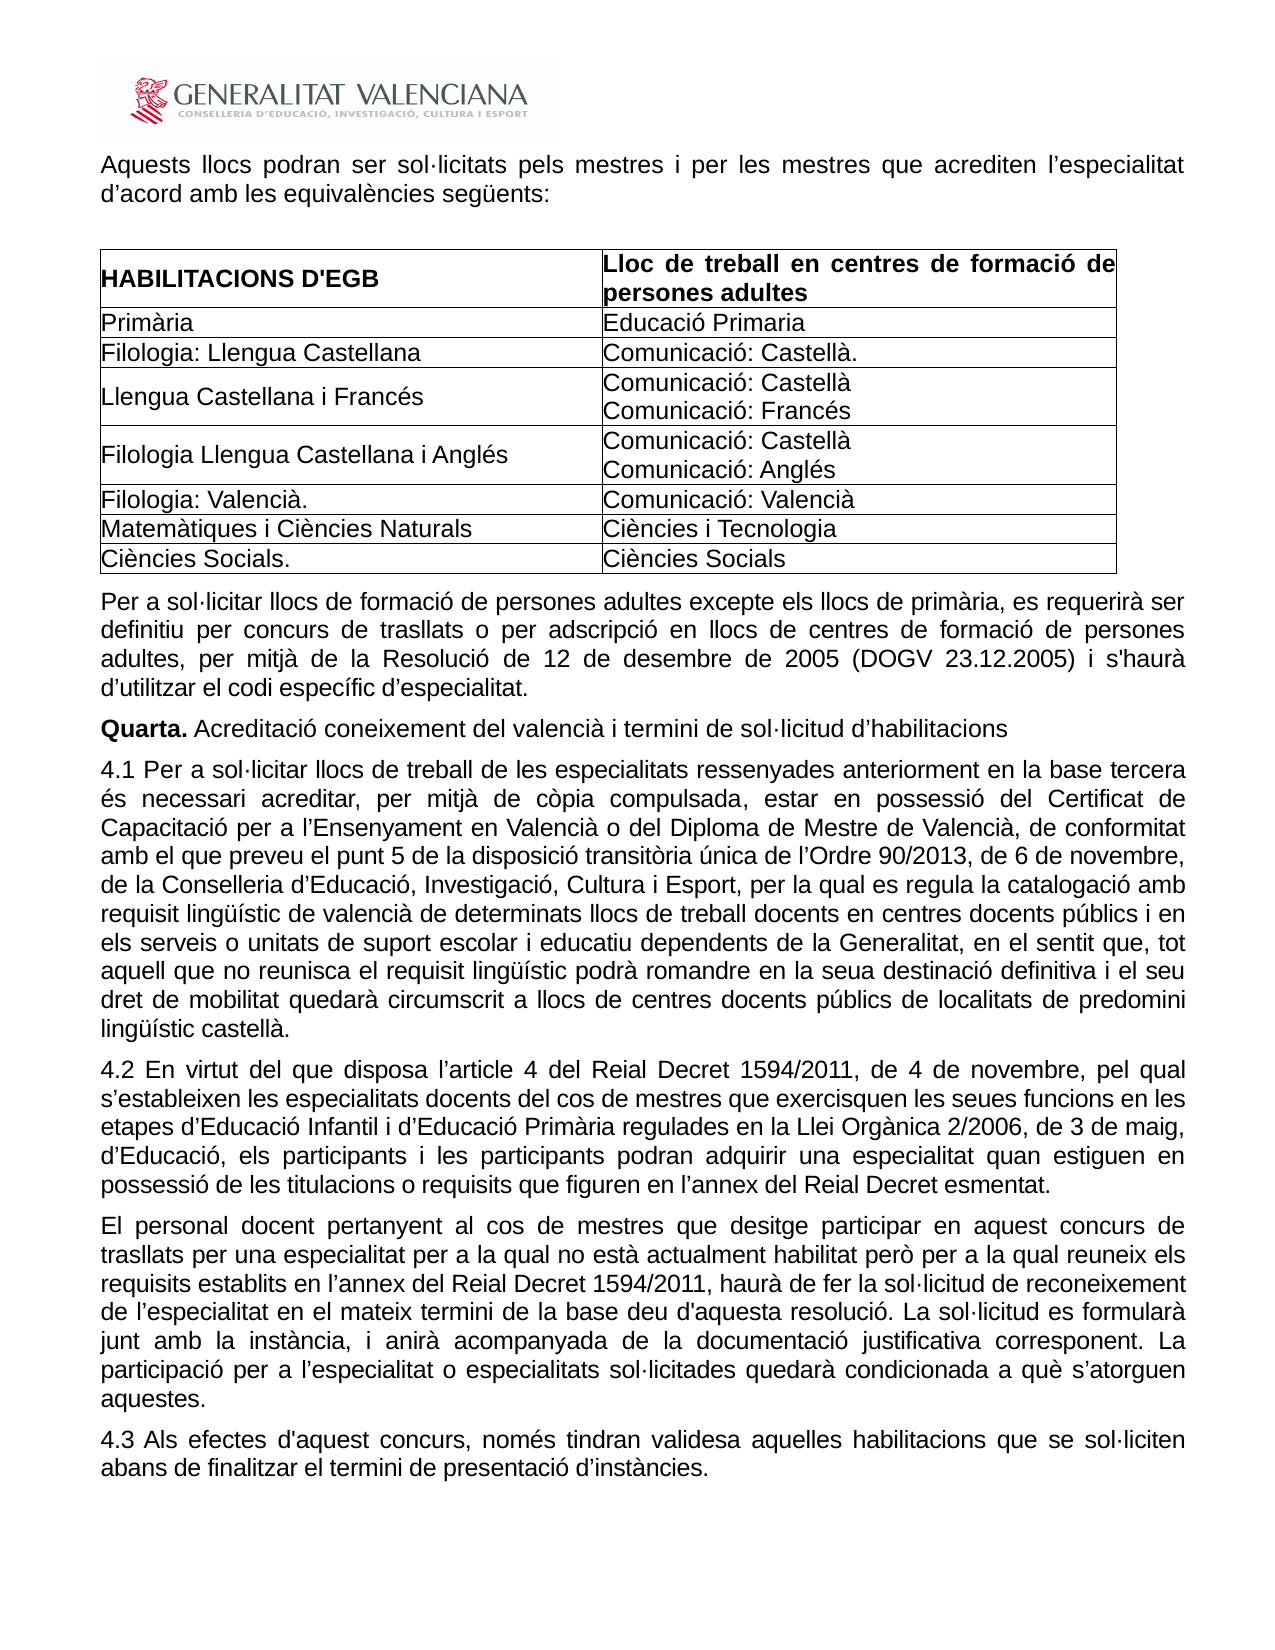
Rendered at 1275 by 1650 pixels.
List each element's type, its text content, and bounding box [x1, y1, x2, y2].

table_cell Filologia Llengua Castellana i Anglés [101, 426, 602, 484]
table_cell Matemàtiques i Ciències Naturals [101, 515, 602, 543]
text 4.2 En virtut del que disposa l’article 4 del Reial Decret 1594/2011, de 4 de novembre, pel qual s’estableixen les especialitats docents del cos de mestres que exercisquen les seues funcions en les etapes d’Educació Infantil i d’Educació Primària regulades en la Llei Orgànica 2/2006, de 3 de maig, d’Educació, els participants i les participants podran adquirir una especialitat quan estiguen en possessió de les titulacions o requisits que figuren en l’annex del Reial Decret esmentat. [100, 1055, 1186, 1199]
table_cell Comunicació: Castellà. [603, 338, 1116, 367]
table_cell Comunicació: Valencià [603, 485, 1116, 513]
table_cell Filologia: Llengua Castellana [101, 338, 602, 367]
text Per a sol·licitar llocs de formació de persones adultes excepte els llocs de primària, es requerirà ser definitiu per concurs de trasllats o per adscripció en llocs de centres de formació de persones adultes, per mitjà de la Resolució de 12 de desembre de 2005 (DOGV 23.12.2005) i s'haurà d’utilitzar el codi específic d’especialitat. [100, 586, 1186, 701]
table_cell Comunicació: Castellà Comunicació: Anglés [603, 426, 1116, 484]
text El personal docent pertanyent al cos de mestres que desitge participar en aquest concurs de trasllats per una especialitat per a la qual no està actualment habilitat però per a la qual reuneix els requisits establits en l’annex del Reial Decret 1594/2011, haurà de fer la sol·licitud de reconeixement de l’especialitat en el mateix termini de la base deu d'aquesta resolució. La sol·licitud es formularà junt amb la instància, i anirà acompanyada de la documentació justificativa corresponent. La participació per a l’especialitat o especialitats sol·licitades quedarà condicionada a què s’atorguen aquestes. [100, 1211, 1186, 1412]
table_cell Llengua Castellana i Francés [101, 368, 602, 425]
text Aquests llocs podran ser sol·licitats pels mestres i per les mestres que acrediten l’especialitat d’acord amb les equivalències següents: [100, 150, 1186, 207]
table_cell Filologia: Valencià. [101, 485, 602, 513]
table_cell Ciències Socials [603, 544, 1116, 573]
text Quarta. Acreditació coneixement del valencià i termini de sol·licitud d’habilitacions [100, 714, 1186, 743]
table_cell Comunicació: Castellà Comunicació: Francés [603, 368, 1116, 425]
table_header HABILITACIONS D'EGB [101, 250, 602, 307]
table_header Lloc de treball en centres de formació de persones adultes [603, 250, 1116, 307]
table_cell Ciències Socials. [101, 544, 602, 573]
picture [102, 56, 557, 145]
table_cell Educació Primaria [603, 308, 1116, 337]
text 4.3 Als efectes d'aquest concurs, només tindran validesa aquelles habilitacions que se sol·liciten abans de finalitzar el termini de presentació d’instàncies. [100, 1425, 1186, 1482]
table_cell Primària [101, 308, 602, 337]
text 4.1 Per a sol·licitar llocs de treball de les especialitats ressenyades anteriorment en la base tercera és necessari acreditar, per mitjà de còpia compulsada, estar en possessió del Certificat de Capacitació per a l’Ensenyament en Valencià o del Diploma de Mestre de Valencià, de conformitat amb el que preveu el punt 5 de la disposició transitòria única de l’Ordre 90/2013, de 6 de novembre, de la Conselleria d’Educació, Investigació, Cultura i Esport, per la qual es regula la catalogació amb requisit lingüístic de valencià de determinats llocs de treball docents en centres docents públics i en els serveis o unitats de suport escolar i educatiu dependents de la Generalitat, en el sentit que, tot aquell que no reunisca el requisit lingüístic podrà romandre en la seua destinació definitiva i el seu dret de mobilitat quedarà circumscrit a llocs de centres docents públics de localitats de predomini lingüístic castellà. [100, 755, 1186, 1042]
table_cell Ciències i Tecnologia [603, 515, 1116, 543]
